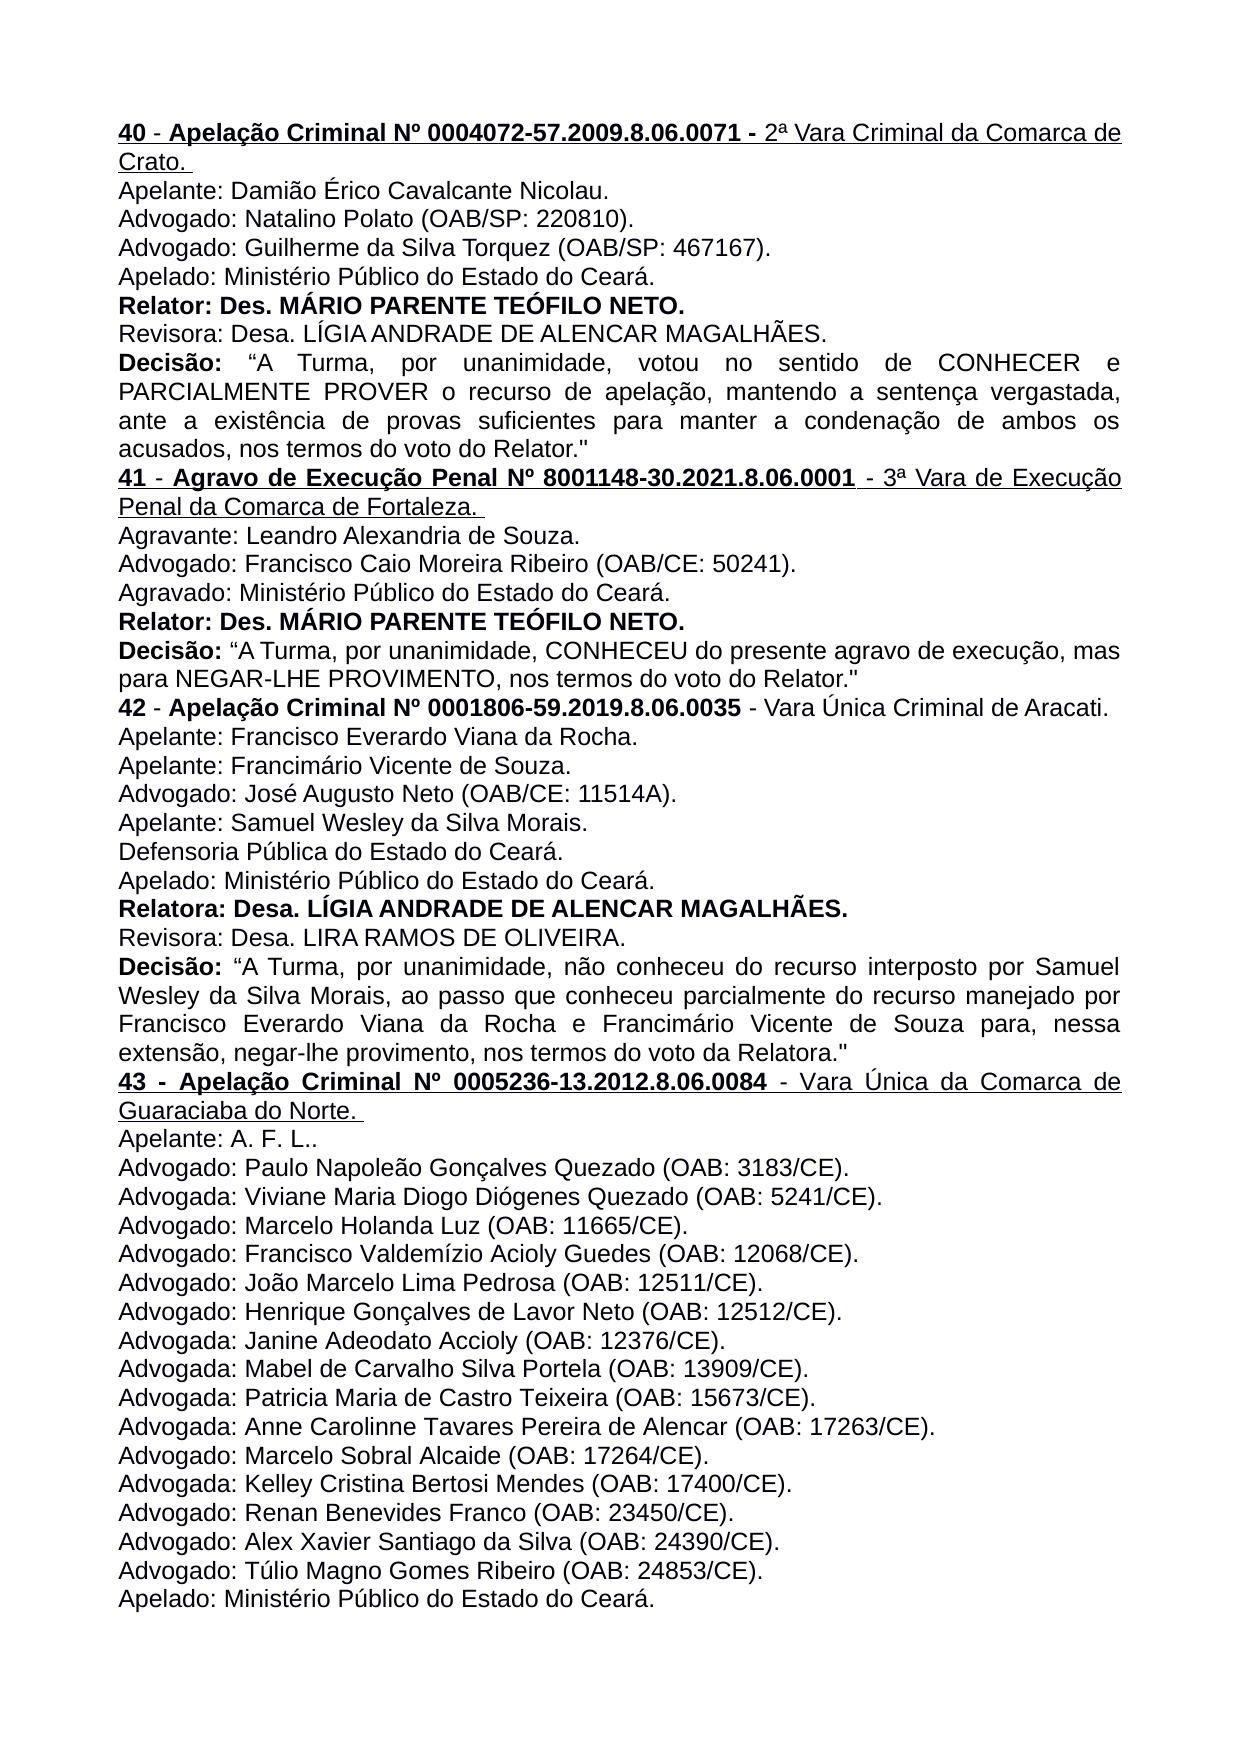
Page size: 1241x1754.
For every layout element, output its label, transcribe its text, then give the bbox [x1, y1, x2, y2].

text 41 - Agravo de Execução Penal Nº 8001148-30.2021.8.06.0001 - 3ª Vara de Execução [118, 463, 1122, 488]
text Apelado: Ministério Público do Estado do Ceará. [118, 262, 1122, 291]
text Advogado: Marcelo Sobral Alcaide (OAB: 17264/CE). [118, 1441, 1122, 1469]
text Decisão: “A Turma, por unanimidade, votou no sentido de CONHECER e PARCIALMENTE PROVER o recurso de apelação, mantendo a sentença vergastada, ante a existência de provas suficientes para manter a condenação de ambos os acusados, nos termos do voto do Relator." [118, 348, 1122, 463]
text Advogada: Janine Adeodato Accioly (OAB: 12376/CE). [118, 1326, 1122, 1354]
text Agravado: Ministério Público do Estado do Ceará. [118, 578, 1122, 607]
text Decisão: “A Turma, por unanimidade, CONHECEU do presente agravo de execução, mas para NEGAR-LHE PROVIMENTO, nos termos do voto do Relator." [118, 636, 1122, 693]
text Advogado: Renan Benevides Franco (OAB: 23450/CE). [118, 1498, 1122, 1527]
text Advogada: Anne Carolinne Tavares Pereira de Alencar (OAB: 17263/CE). [118, 1412, 1122, 1441]
text 43 - Apelação Criminal Nº 0005236-13.2012.8.06.0084 - Vara Única da Comarca de [118, 1067, 1122, 1092]
text Advogado: Francisco Caio Moreira Ribeiro (OAB/CE: 50241). [118, 549, 1122, 578]
text Guaraciaba do Norte. [118, 1093, 1122, 1124]
text Advogado: Alex Xavier Santiago da Silva (OAB: 24390/CE). [118, 1527, 1122, 1556]
text Advogado: Marcelo Holanda Luz (OAB: 11665/CE). [118, 1211, 1122, 1239]
text Advogado: José Augusto Neto (OAB/CE: 11514A). [118, 779, 1122, 808]
text Revisora: Desa. LÍGIA ANDRADE DE ALENCAR MAGALHÃES. [118, 319, 1122, 348]
text Apelado: Ministério Público do Estado do Ceará. [118, 1584, 1122, 1613]
text Advogado: João Marcelo Lima Pedrosa (OAB: 12511/CE). [118, 1268, 1122, 1297]
text Apelante: Samuel Wesley da Silva Morais. [118, 808, 1122, 837]
text Advogado: Paulo Napoleão Gonçalves Quezado (OAB: 3183/CE). [118, 1153, 1122, 1182]
text Penal da Comarca de Fortaleza. [118, 489, 1122, 521]
text Advogado: Guilherme da Silva Torquez (OAB/SP: 467167). [118, 233, 1122, 262]
text Advogado: Natalino Polato (OAB/SP: 220810). [118, 204, 1122, 233]
text Advogada: Viviane Maria Diogo Diógenes Quezado (OAB: 5241/CE). [118, 1182, 1122, 1211]
text Decisão: “A Turma, por unanimidade, não conheceu do recurso interposto por Samuel Wesley da Silva Morais, ao passo que conheceu parcialmente do recurso manejado por Francisco Everardo Viana da Rocha e Francimário Vicente de Souza para, nessa extensão, negar-lhe provimento, nos termos do voto da Relatora." [118, 952, 1122, 1067]
text Apelante: Francimário Vicente de Souza. [118, 751, 1122, 779]
text Relatora: Desa. LÍGIA ANDRADE DE ALENCAR MAGALHÃES. [118, 894, 1122, 923]
text Apelante: Francisco Everardo Viana da Rocha. [118, 722, 1122, 751]
text Advogada: Mabel de Carvalho Silva Portela (OAB: 13909/CE). [118, 1354, 1122, 1383]
text Advogado: Henrique Gonçalves de Lavor Neto (OAB: 12512/CE). [118, 1297, 1122, 1326]
text Crato. [118, 144, 1122, 176]
text 40 - Apelação Criminal Nº 0004072-57.2009.8.06.0071 - 2ª Vara Criminal da Comarca de [118, 118, 1122, 143]
text Defensoria Pública do Estado do Ceará. [118, 837, 1122, 866]
text Revisora: Desa. LIRA RAMOS DE OLIVEIRA. [118, 923, 1122, 952]
text Relator: Des. MÁRIO PARENTE TEÓFILO NETO. [118, 291, 1122, 319]
text Agravante: Leandro Alexandria de Souza. [118, 521, 1122, 549]
text Apelante: Damião Érico Cavalcante Nicolau. [118, 176, 1122, 204]
text Apelante: A. F. L.. [118, 1124, 1122, 1153]
text 42 - Apelação Criminal Nº 0001806-59.2019.8.06.0035 - Vara Única Criminal de Aracati. [118, 693, 1122, 722]
text Advogado: Túlio Magno Gomes Ribeiro (OAB: 24853/CE). [118, 1556, 1122, 1584]
text Relator: Des. MÁRIO PARENTE TEÓFILO NETO. [118, 607, 1122, 636]
text Advogada: Patricia Maria de Castro Teixeira (OAB: 15673/CE). [118, 1383, 1122, 1412]
text Advogada: Kelley Cristina Bertosi Mendes (OAB: 17400/CE). [118, 1469, 1122, 1498]
text Apelado: Ministério Público do Estado do Ceará. [118, 866, 1122, 894]
text Advogado: Francisco Valdemízio Acioly Guedes (OAB: 12068/CE). [118, 1239, 1122, 1268]
